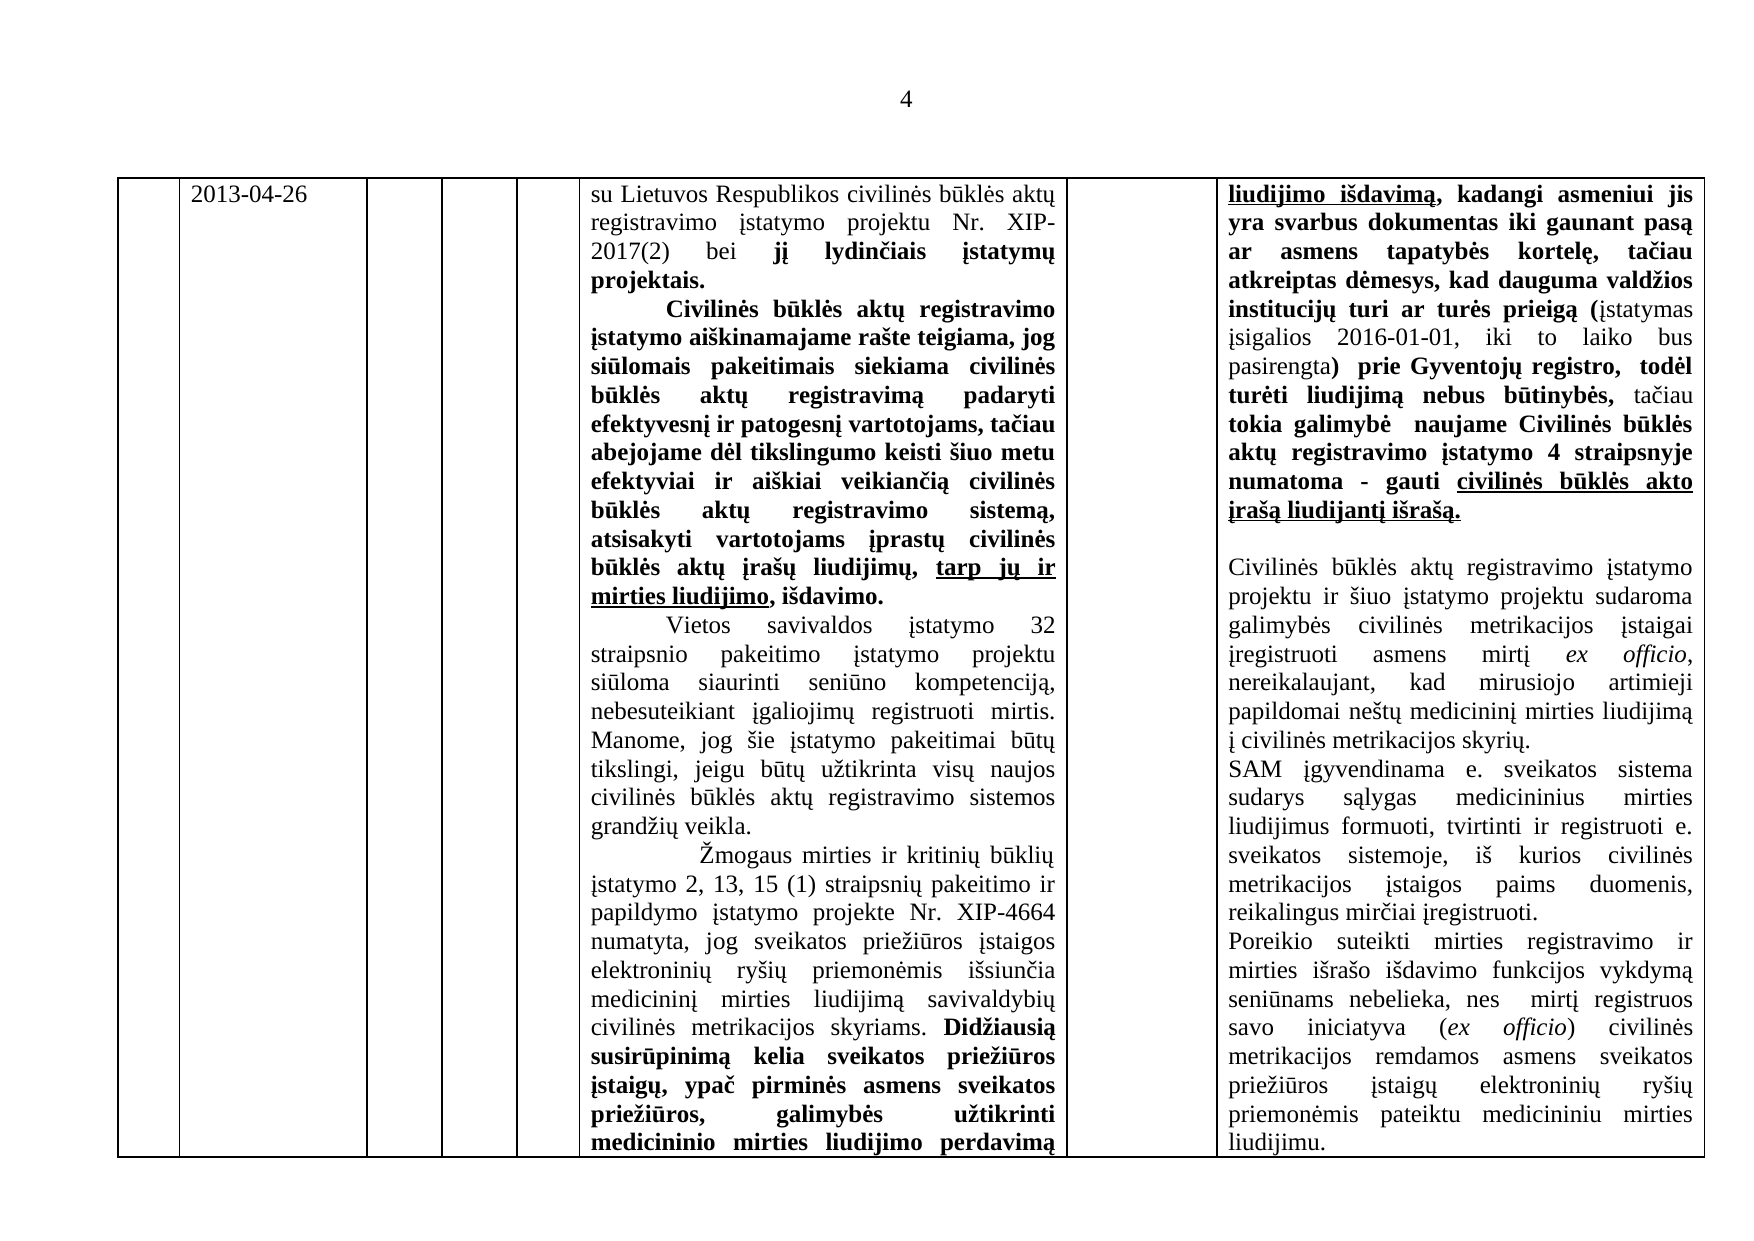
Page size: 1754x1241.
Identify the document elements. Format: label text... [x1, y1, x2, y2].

table_cell 2013-04-26 [180, 179, 366, 1156]
table_cell su Lietuvos Respublikos civilinės būklės aktų registravimo įstatymo projektu Nr. XIP-2017(2) bei jį lydinčiais įstatymų projektais. Civilinės būklės aktų registravimo įstatymo aiškinamajame rašte teigiama, jog siūlomais pakeitimais siekiama civilinės būklės aktų registravimą padaryti efektyvesnį ir patogesnį vartotojams, tačiau abejojame dėl tikslingumo keisti šiuo metu efektyviai ir aiškiai veikiančią civilinės būklės aktų registravimo sistemą, atsisakyti vartotojams įprastų civilinės būklės aktų įrašų liudijimų, tarp jų ir mirties liudijimo, išdavimo. Vietos savivaldos įstatymo 32 straipsnio pakeitimo įstatymo projektu siūloma siaurinti seniūno kompetenciją, nebesuteikiant įgaliojimų registruoti mirtis. Manome, jog šie įstatymo pakeitimai būtų tikslingi, jeigu būtų užtikrinta visų naujos civilinės būklės aktų registravimo sistemos grandžių veikla. Žmogaus mirties ir kritinių būklių įstatymo 2, 13, 15 (1) straipsnių pakeitimo ir papildymo įstatymo projekte Nr. XIP-4664 numatyta, jog sveikatos priežiūros įstaigos elektroninių ryšių priemonėmis išsiunčia medicininį mirties liudijimą savivaldybių civilinės metrikacijos skyriams. Didžiausią susirūpinimą kelia sveikatos priežiūros įstaigų, ypač pirminės asmens sveikatos priežiūros, galimybės užtikrinti medicininio mirties liudijimo perdavimą [580, 179, 1066, 1156]
table_cell [443, 179, 516, 1156]
table_cell [119, 179, 179, 1156]
table_cell [518, 179, 579, 1156]
table_cell liudijimo išdavimą, kadangi asmeniui jis yra svarbus dokumentas iki gaunant pasą ar asmens tapatybės kortelę, tačiau atkreiptas dėmesys, kad dauguma valdžios institucijų turi ar turės prieigą (įstatymas įsigalios 2016-01-01, iki to laiko bus pasirengta) prie Gyventojų registro, todėl turėti liudijimą nebus būtinybės, tačiau tokia galimybė naujame Civilinės būklės aktų registravimo įstatymo 4 straipsnyje numatoma - gauti civilinės būklės akto įrašą liudijantį išrašą. Civilinės būklės aktų registravimo įstatymo projektu ir šiuo įstatymo projektu sudaroma galimybės civilinės metrikacijos įstaigai įregistruoti asmens mirtį ex officio, nereikalaujant, kad mirusiojo artimieji papildomai neštų medicininį mirties liudijimą į civilinės metrikacijos skyrių. SAM įgyvendinama e. sveikatos sistema sudarys sąlygas medicininius mirties liudijimus formuoti, tvirtinti ir registruoti e. sveikatos sistemoje, iš kurios civilinės metrikacijos įstaigos paims duomenis, reikalingus mirčiai įregistruoti. Poreikio suteikti mirties registravimo ir mirties išrašo išdavimo funkcijos vykdymą seniūnams nebelieka, nes mirtį registruos savo iniciatyva (ex officio) civilinės metrikacijos remdamos asmens sveikatos priežiūros įstaigų elektroninių ryšių priemonėmis pateiktu medicininiu mirties liudijimu. [1218, 179, 1704, 1156]
table_cell [368, 179, 441, 1156]
table_cell [1068, 179, 1216, 1156]
